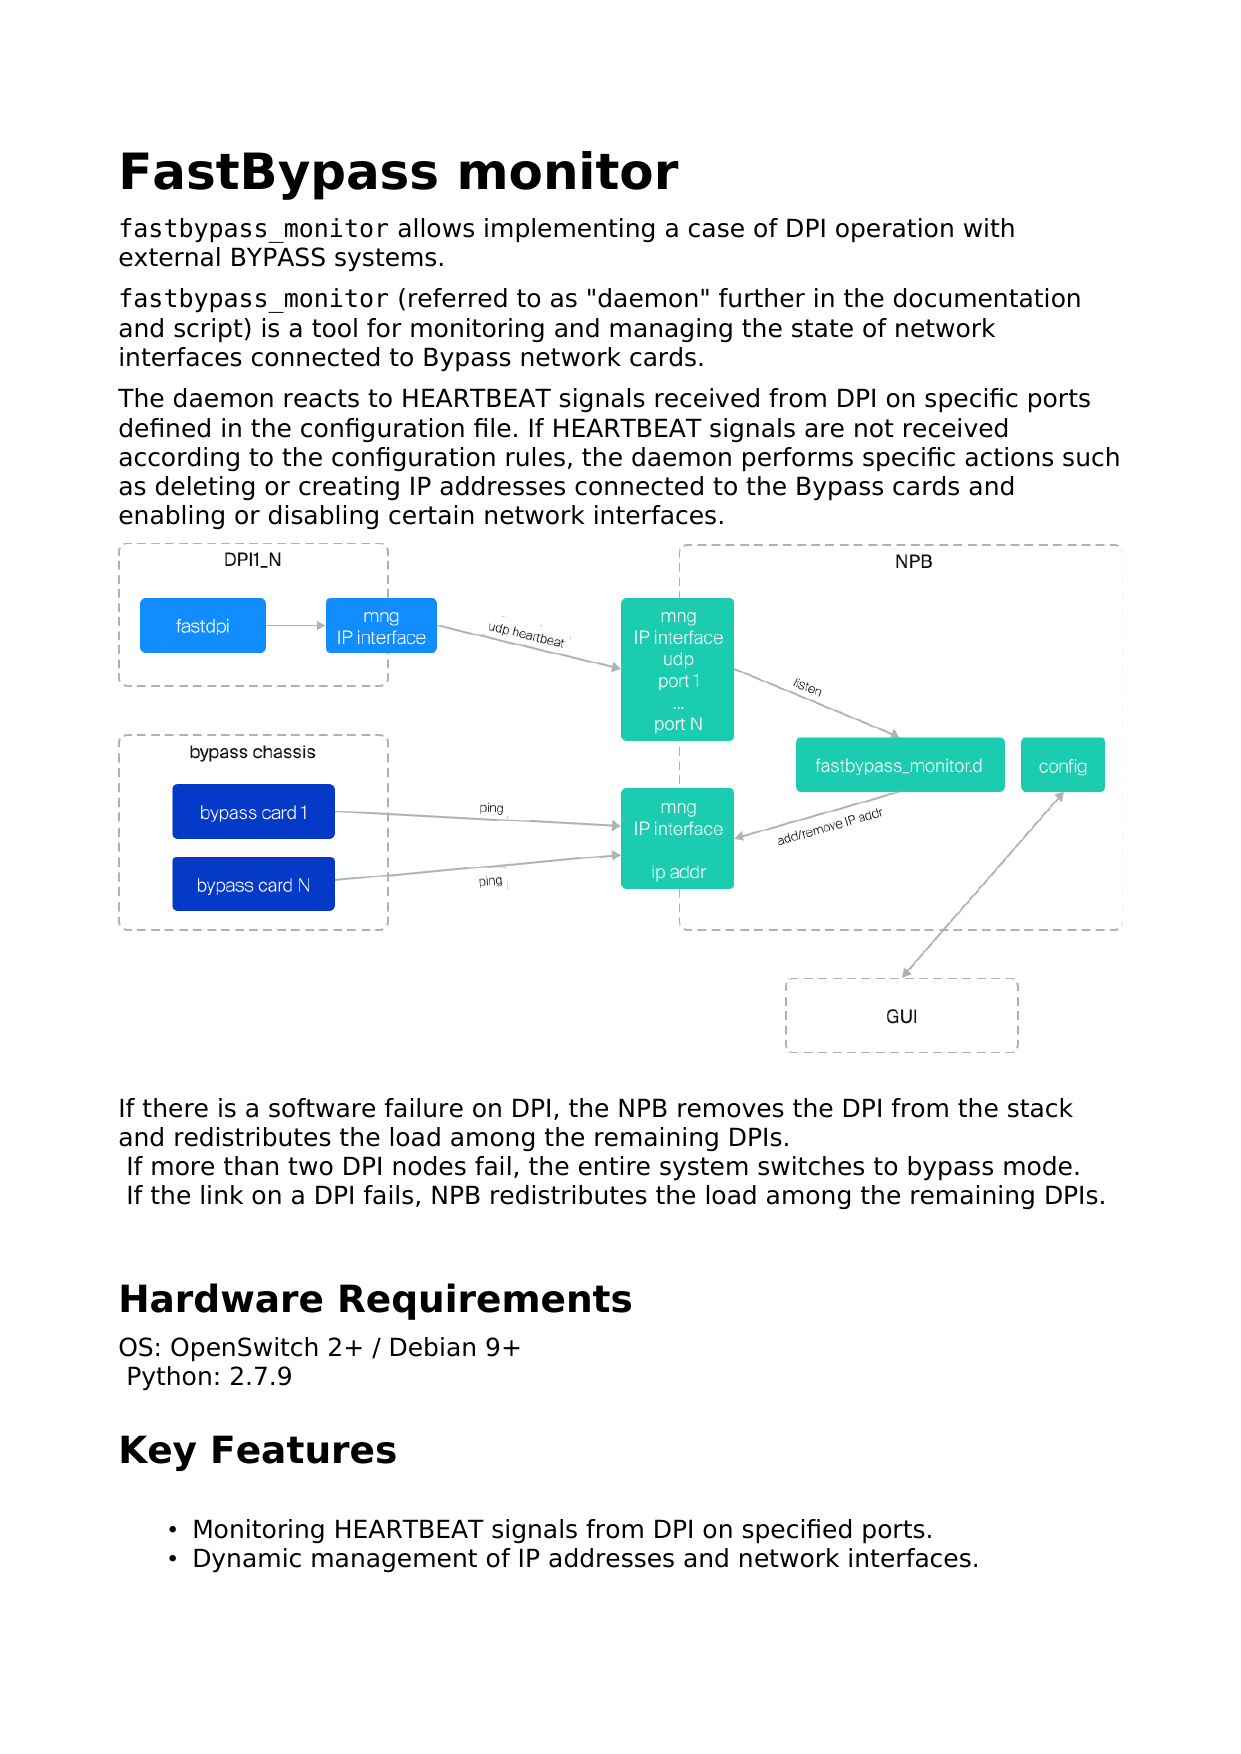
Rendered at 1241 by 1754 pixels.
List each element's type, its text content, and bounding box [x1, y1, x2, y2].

text OS: OpenSwitch 2+ / Debian 9+ Python: 2.7.9 [118, 1333, 1122, 1392]
text fastbypass_monitor (referred to as "daemon" further in the documentation and script) is a tool for monitoring and managing the state of network interfaces connected to Bypass network cards. [118, 285, 1122, 372]
subtitle Hardware Requirements [118, 1277, 1122, 1321]
text The daemon reacts to HEARTBEAT signals received from DPI on specific ports defined in the configuration file. If HEARTBEAT signals are not received according to the configuration rules, the daemon performs specific actions such as deleting or creating IP addresses connected to the Bypass cards and enabling or disabling certain network interfaces. [118, 385, 1122, 531]
subtitle Key Features [118, 1429, 1122, 1473]
text fastbypass_monitor allows implementing a case of DPI operation with external BYPASS systems. [118, 214, 1122, 272]
list Monitoring HEARTBEAT signals from DPI on specified ports. [177, 1515, 1122, 1544]
text If there is a software failure on DPI, the NPB removes the DPI from the stack and redistributes the load among the remaining DPIs. If more than two DPI nodes fail, the entire system switches to bypass mode. If the link on a DPI fails, NPB redistributes the load among the remaining DPIs. [118, 1094, 1122, 1240]
subtitle FastBypass monitor [118, 143, 1122, 201]
picture [118, 543, 1123, 1053]
list Dynamic management of IP addresses and network interfaces. [177, 1544, 1122, 1573]
